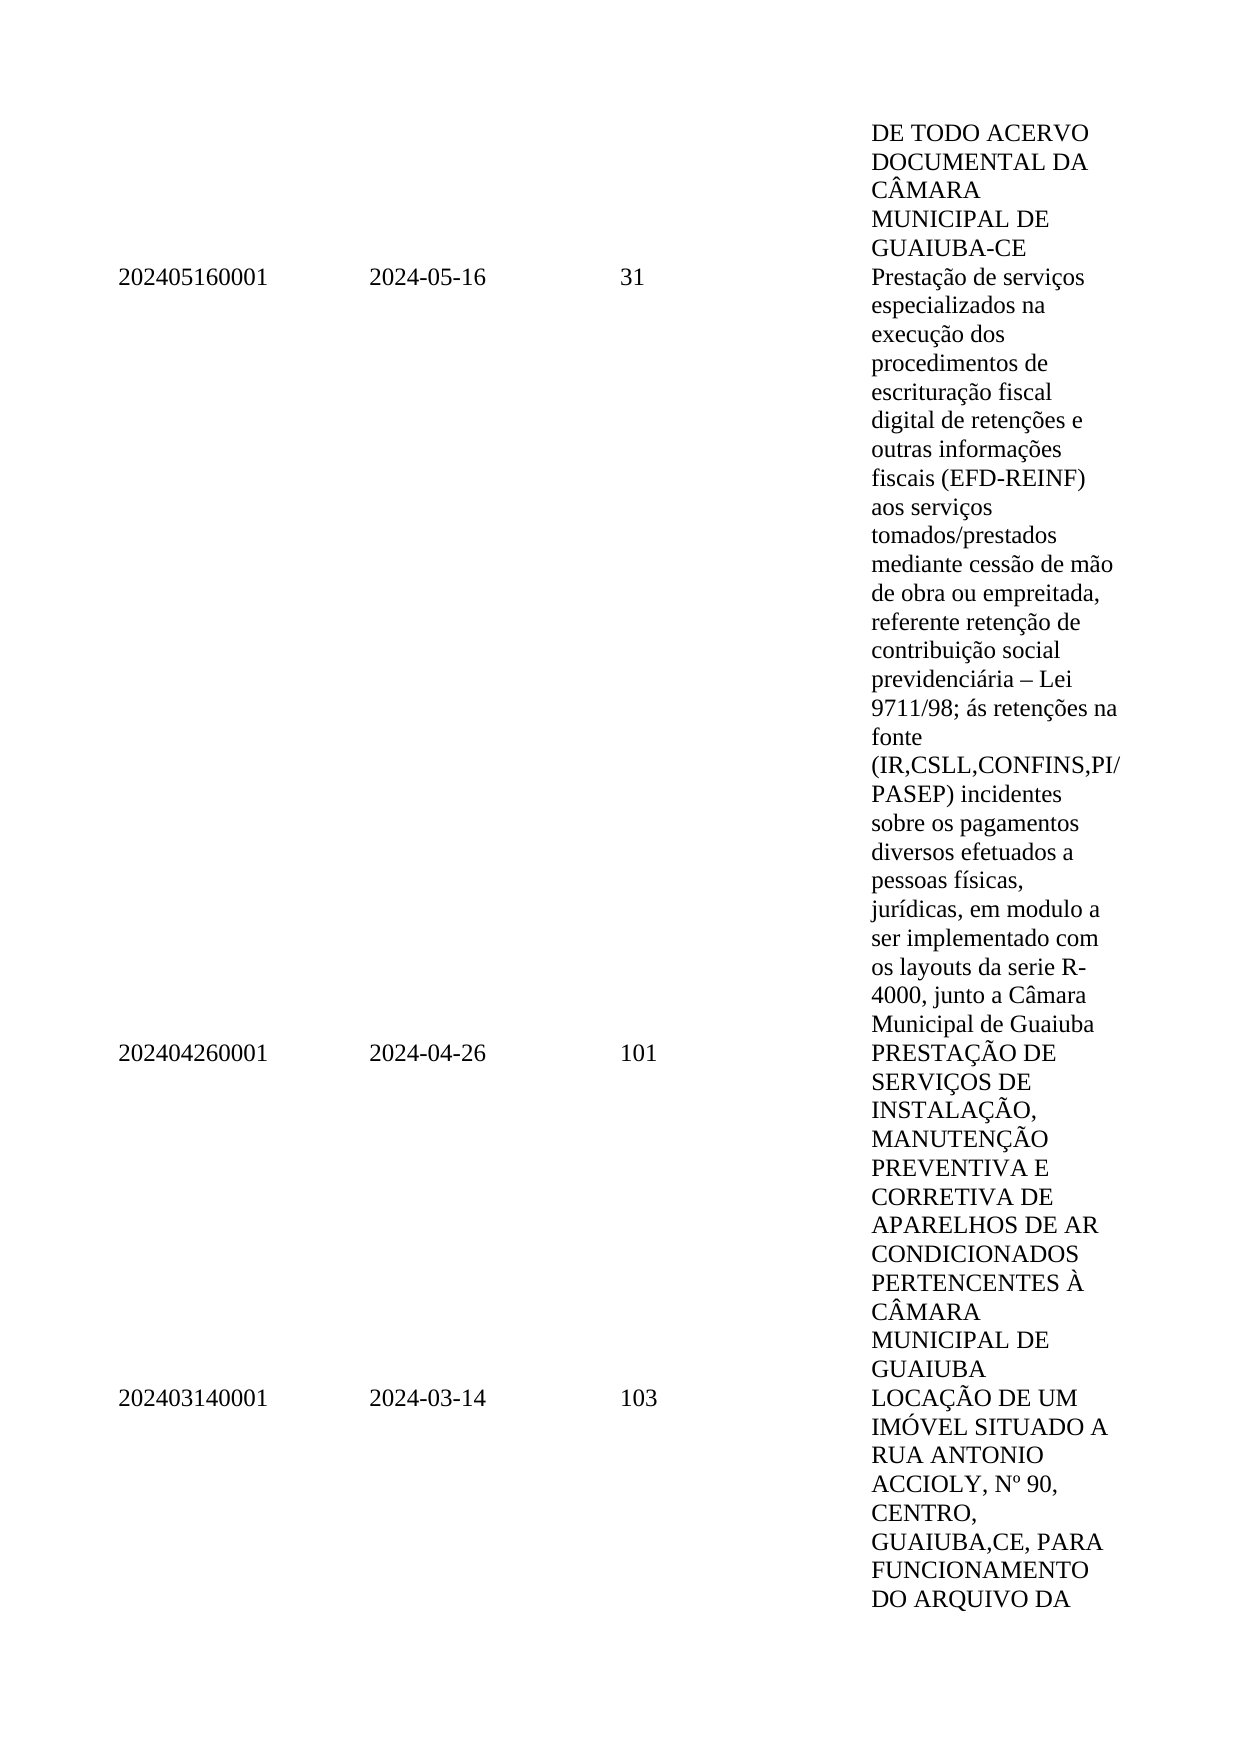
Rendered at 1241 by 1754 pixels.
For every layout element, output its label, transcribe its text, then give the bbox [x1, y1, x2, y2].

table_cell PRESTAÇÃO DE SERVIÇOS DE INSTALAÇÃO, MANUTENÇÃO PREVENTIVA E CORRETIVA DE APARELHOS DE AR CONDICIONADOS PERTENCENTES À CÂMARA MUNICIPAL DE GUAIUBA [871, 1038, 1122, 1383]
table_cell 202404260001 [118, 1038, 369, 1383]
table_cell 2024-05-16 [369, 262, 620, 1038]
table_cell 2024-04-26 [369, 1038, 620, 1383]
table_cell LOCAÇÃO DE UM IMÓVEL SITUADO A RUA ANTONIO ACCIOLY, Nº 90, CENTRO, GUAIUBA,CE, PARA FUNCIONAMENTO DO ARQUIVO DA [871, 1383, 1122, 1613]
table_cell [620, 118, 871, 262]
table_cell [369, 118, 620, 262]
table_cell Prestação de serviços especializados na execução dos procedimentos de escrituração fiscal digital de retenções e outras informações fiscais (EFD-REINF) aos serviços tomados/prestados mediante cessão de mão de obra ou empreitada, referente retenção de contribuição social previdenciária – Lei 9711/98; ás retenções na fonte (IR,CSLL,CONFINS,PI/PASEP) incidentes sobre os pagamentos diversos efetuados a pessoas físicas, jurídicas, em modulo a ser implementado com os layouts da serie R-4000, junto a Câmara Municipal de Guaiuba [871, 262, 1122, 1038]
table_cell 31 [620, 262, 871, 1038]
table_cell [118, 118, 369, 262]
table_cell 101 [620, 1038, 871, 1383]
table_cell 202403140001 [118, 1383, 369, 1613]
table_cell 2024-03-14 [369, 1383, 620, 1613]
table_cell DE TODO ACERVO DOCUMENTAL DA CÂMARA MUNICIPAL DE GUAIUBA-CE [871, 118, 1122, 262]
table_cell 103 [620, 1383, 871, 1613]
table_cell 202405160001 [118, 262, 369, 1038]
